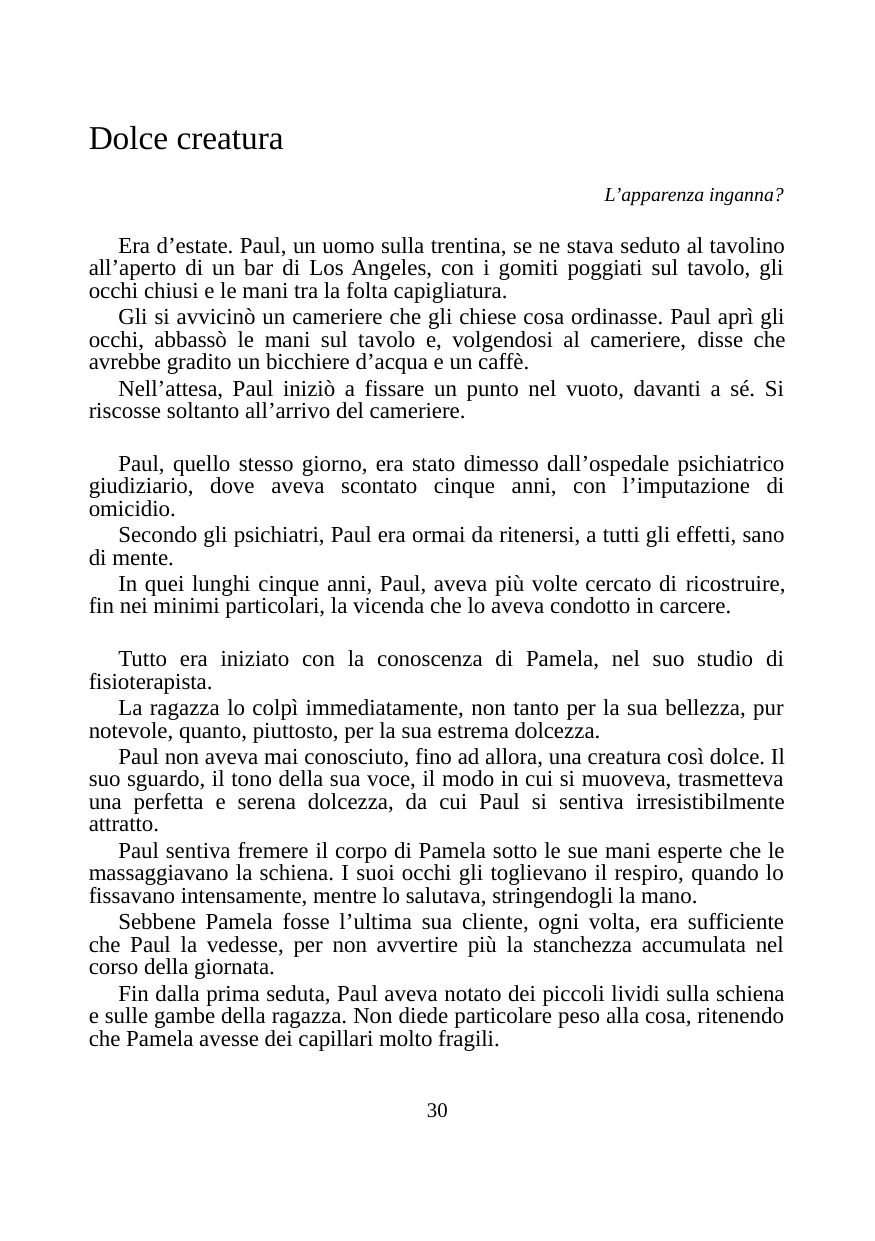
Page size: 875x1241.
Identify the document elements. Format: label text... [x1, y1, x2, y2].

text Sebbene Pamela fosse l’ultima sua cliente, ogni volta, era sufficiente che Paul la vedesse, per non avvertire più la stanchezza accumulata nel corso della giornata. [88, 908, 786, 979]
text Paul sentiva fremere il corpo di Pamela sotto le sue mani esperte che le massaggiavano la schiena. I suoi occhi gli toglievano il respiro, quando lo fissavano intensamente, mentre lo salutava, stringendogli la mano. [88, 837, 786, 908]
text L’apparenza inganna? [88, 183, 786, 206]
text Paul, quello stesso giorno, era stato dimesso dall’ospedale psichiatrico giudiziario, dove aveva scontato cinque anni, con l’imputazione di omicidio. [88, 450, 786, 521]
text Tutto era iniziato con la conoscenza di Pamela, nel suo studio di fisioterapista. [88, 645, 786, 694]
text Era d’estate. Paul, un uomo sulla trentina, se ne stava seduto al tavolino all’aperto di un bar di Los Angeles, con i gomiti poggiati sul tavolo, gli occhi chiusi e le mani tra la folta capigliatura. [88, 232, 786, 303]
text Nell’attesa, Paul iniziò a fissare un punto nel vuoto, davanti a sé. Si riscosse soltanto all’arrivo del cameriere. [88, 375, 786, 423]
text Fin dalla prima seduta, Paul aveva notato dei piccoli lividi sulla schiena e sulle gambe della ragazza. Non diede particolare peso alla cosa, ritenendo che Pamela avesse dei capillari molto fragili. [88, 979, 786, 1051]
text Gli si avvicinò un cameriere che gli chiese cosa ordinasse. Paul aprì gli occhi, abbassò le mani sul tavolo e, volgendosi al cameriere, disse che avrebbe gradito un bicchiere d’acqua e un caffè. [88, 303, 786, 375]
subtitle Dolce creatura [88, 118, 786, 156]
text Paul non aveva mai conosciuto, fino ad allora, una creatura così dolce. Il suo sguardo, il tono della sua voce, il modo in cui si muoveva, trasmetteva una perfetta e serena dolcezza, da cui Paul si sentiva irresistibilmente attratto. [88, 743, 786, 837]
text Secondo gli psichiatri, Paul era ormai da ritenersi, a tutti gli effetti, sano di mente. [88, 521, 786, 570]
text In quei lunghi cinque anni, Paul, aveva più volte cercato di ricostruire, fin nei minimi particolari, la vicenda che lo aveva condotto in carcere. [88, 570, 786, 619]
text La ragazza lo colpì immediatamente, non tanto per la sua bellezza, pur notevole, quanto, piuttosto, per la sua estrema dolcezza. [88, 694, 786, 743]
